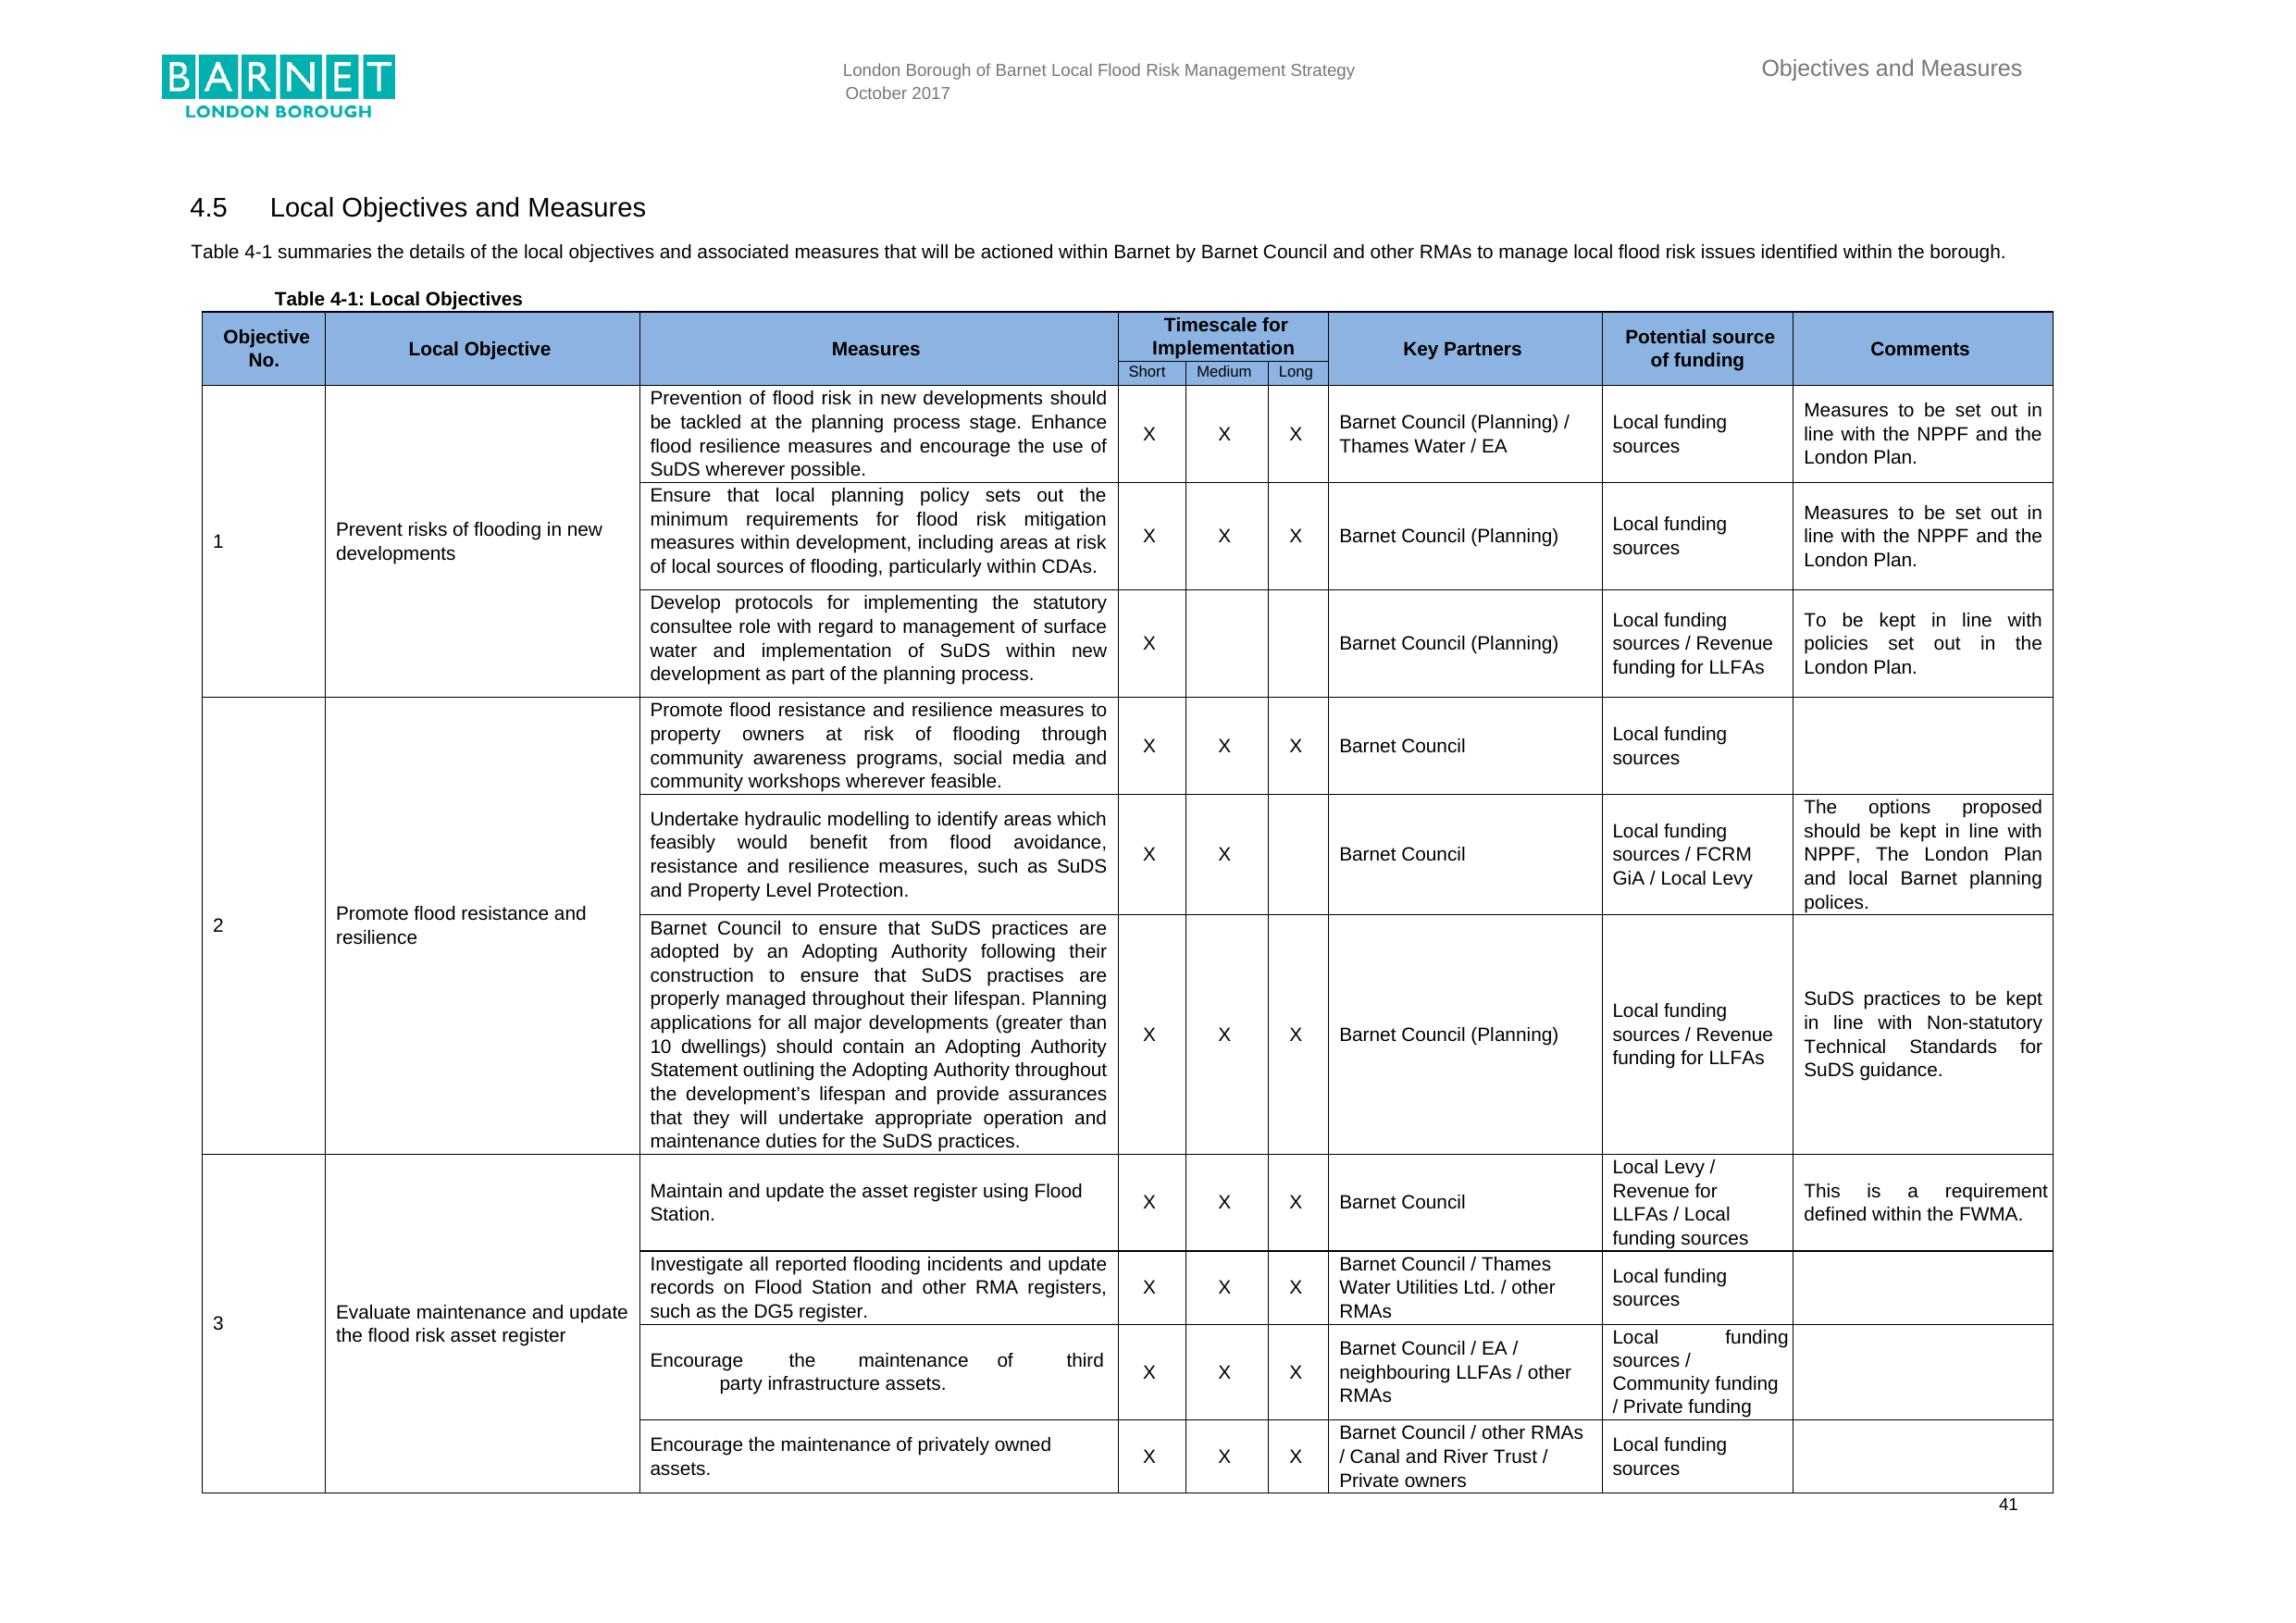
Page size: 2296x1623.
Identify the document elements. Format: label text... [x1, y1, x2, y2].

table_cell X [1119, 795, 1185, 914]
table_cell Barnet Council / other RMAs / Canal and River Trust / Private owners [1329, 1420, 1602, 1493]
table_cell Promote flood resistance and resilience measures to property owners at risk of flooding through community awareness programs, social media and community workshops wherever feasible. [640, 698, 1118, 794]
table_cell [1269, 590, 1328, 697]
table_cell Barnet Council (Planning) / Thames Water / EA [1329, 386, 1602, 482]
table_cell X [1119, 483, 1185, 589]
table_cell 2 [203, 698, 325, 1154]
table_cell Barnet Council [1329, 1155, 1602, 1250]
table_cell Measures to be set out in line with the NPPF and the London Plan. [1793, 386, 2053, 482]
table_cell X [1269, 1155, 1328, 1250]
table_cell Encourage the maintenance of privately owned assets. [640, 1420, 1118, 1493]
table_header Measures [640, 313, 1118, 385]
table_cell X [1269, 386, 1328, 482]
table_cell To be kept in line with policies set out in the London Plan. [1793, 590, 2053, 697]
table_cell Measures to be set out in line with the NPPF and the London Plan. [1793, 483, 2053, 589]
table_cell [1793, 1252, 2053, 1324]
table_cell X [1119, 1325, 1185, 1419]
table_cell This is a requirement defined within the FWMA. [1793, 1155, 2053, 1250]
table_cell [1793, 698, 2053, 794]
table_header Comments [1793, 313, 2053, 385]
table_cell Investigate all reported flooding incidents and update records on Flood Station and other RMA registers, such as the DG5 register. [640, 1252, 1118, 1324]
table_cell Prevent risks of flooding in new developments [326, 386, 639, 697]
table_header Timescale for Implementation [1119, 313, 1328, 361]
table_cell Barnet Council (Planning) [1329, 590, 1602, 697]
table_cell Barnet Council / Thames Water Utilities Ltd. / other RMAs [1329, 1252, 1602, 1324]
table_cell X [1269, 915, 1328, 1154]
table_cell Barnet Council [1329, 698, 1602, 794]
table_header Local Objective [326, 313, 639, 385]
table_cell Local funding sources [1603, 386, 1793, 482]
table_cell Short [1119, 362, 1185, 385]
table_cell X [1119, 915, 1185, 1154]
table_cell X [1186, 915, 1268, 1154]
table_cell The options proposed should be kept in line with NPPF, The London Plan and local Barnet planning polices. [1793, 795, 2053, 914]
table_cell Develop protocols for implementing the statutory consultee role with regard to management of surface water and implementation of SuDS within new development as part of the planning process. [640, 590, 1118, 697]
table_cell Barnet Council to ensure that SuDS practices are adopted by an Adopting Authority following their construction to ensure that SuDS practises are properly managed throughout their lifespan. Planning applications for all major developments (greater than 10 dwellings) should contain an Adopting Authority Statement outlining the Adopting Authority throughout the development’s lifespan and provide assurances that they will undertake appropriate operation and maintenance duties for the SuDS practices. [640, 915, 1118, 1154]
table_cell Barnet Council (Planning) [1329, 915, 1602, 1154]
table_cell X [1269, 1252, 1328, 1324]
table_cell Local funding sources / Community funding / Private funding [1603, 1325, 1793, 1419]
table_cell X [1186, 795, 1268, 914]
table_cell Local funding sources [1603, 1420, 1793, 1493]
table_cell X [1186, 698, 1268, 794]
table_cell X [1119, 1252, 1185, 1324]
table_cell Barnet Council (Planning) [1329, 483, 1602, 589]
table_cell Promote flood resistance and resilience [326, 698, 639, 1154]
table_cell [1793, 1325, 2053, 1419]
table_cell Undertake hydraulic modelling to identify areas which feasibly would benefit from flood avoidance, resistance and resilience measures, such as SuDS and Property Level Protection. [640, 795, 1118, 914]
table_cell X [1186, 1325, 1268, 1419]
table_header Key Partners [1329, 313, 1602, 385]
table_cell X [1269, 483, 1328, 589]
table_cell X [1119, 698, 1185, 794]
table_cell Maintain and update the asset register using Flood Station. [640, 1155, 1118, 1250]
table_cell X [1186, 483, 1268, 589]
table_cell Local funding sources [1603, 698, 1793, 794]
table_cell Medium [1186, 362, 1268, 385]
table_cell Local funding sources / Revenue funding for LLFAs [1603, 590, 1793, 697]
table_cell Encourage the maintenance of third party infrastructure assets. [640, 1325, 1118, 1419]
table_cell [1793, 1420, 2053, 1493]
table_cell X [1119, 1420, 1185, 1493]
table_cell SuDS practices to be kept in line with Non-statutory Technical Standards for SuDS guidance. [1793, 915, 2053, 1154]
table_cell X [1119, 1155, 1185, 1250]
table_cell Barnet Council [1329, 795, 1602, 914]
table_cell Local funding sources / FCRM GiA / Local Levy [1603, 795, 1793, 914]
table_cell Evaluate maintenance and update the flood risk asset register [326, 1155, 639, 1493]
text Table 4-1 summaries the details of the local objectives and associated measures that will be actioned within Barnet by Barnet Council and other RMAs to manage local flood risk issues identified within the borough. [191, 241, 2022, 263]
subtitle Table 4-1: Local Objectives [275, 288, 2022, 310]
table_cell [1186, 590, 1268, 697]
table_cell X [1269, 1325, 1328, 1419]
table_cell Local funding sources / Revenue funding for LLFAs [1603, 915, 1793, 1154]
table_cell X [1119, 386, 1185, 482]
table_cell X [1119, 590, 1185, 697]
table_cell Barnet Council / EA / neighbouring LLFAs / other RMAs [1329, 1325, 1602, 1419]
table_cell X [1186, 386, 1268, 482]
table_cell X [1186, 1420, 1268, 1493]
table_header Potential source of funding [1603, 313, 1793, 385]
table_cell 3 [203, 1155, 325, 1493]
table_cell X [1186, 1155, 1268, 1250]
table_cell Local Levy / Revenue for LLFAs / Local funding sources [1603, 1155, 1793, 1250]
table_cell 1 [203, 386, 325, 697]
table_header Objective No. [203, 313, 325, 385]
subtitle 4.5 Local Objectives and Measures [190, 192, 2022, 223]
table_cell X [1269, 1420, 1328, 1493]
table_cell Ensure that local planning policy sets out the minimum requirements for flood risk mitigation measures within development, including areas at risk of local sources of flooding, particularly within CDAs. [640, 483, 1118, 589]
table_cell Long [1269, 362, 1328, 385]
table_cell Local funding sources [1603, 483, 1793, 589]
table_cell Local funding sources [1603, 1252, 1793, 1324]
table_cell X [1186, 1252, 1268, 1324]
table_cell X [1269, 698, 1328, 794]
table_cell Prevention of flood risk in new developments should be tackled at the planning process stage. Enhance flood resilience measures and encourage the use of SuDS wherever possible. [640, 386, 1118, 482]
table_cell [1269, 795, 1328, 914]
